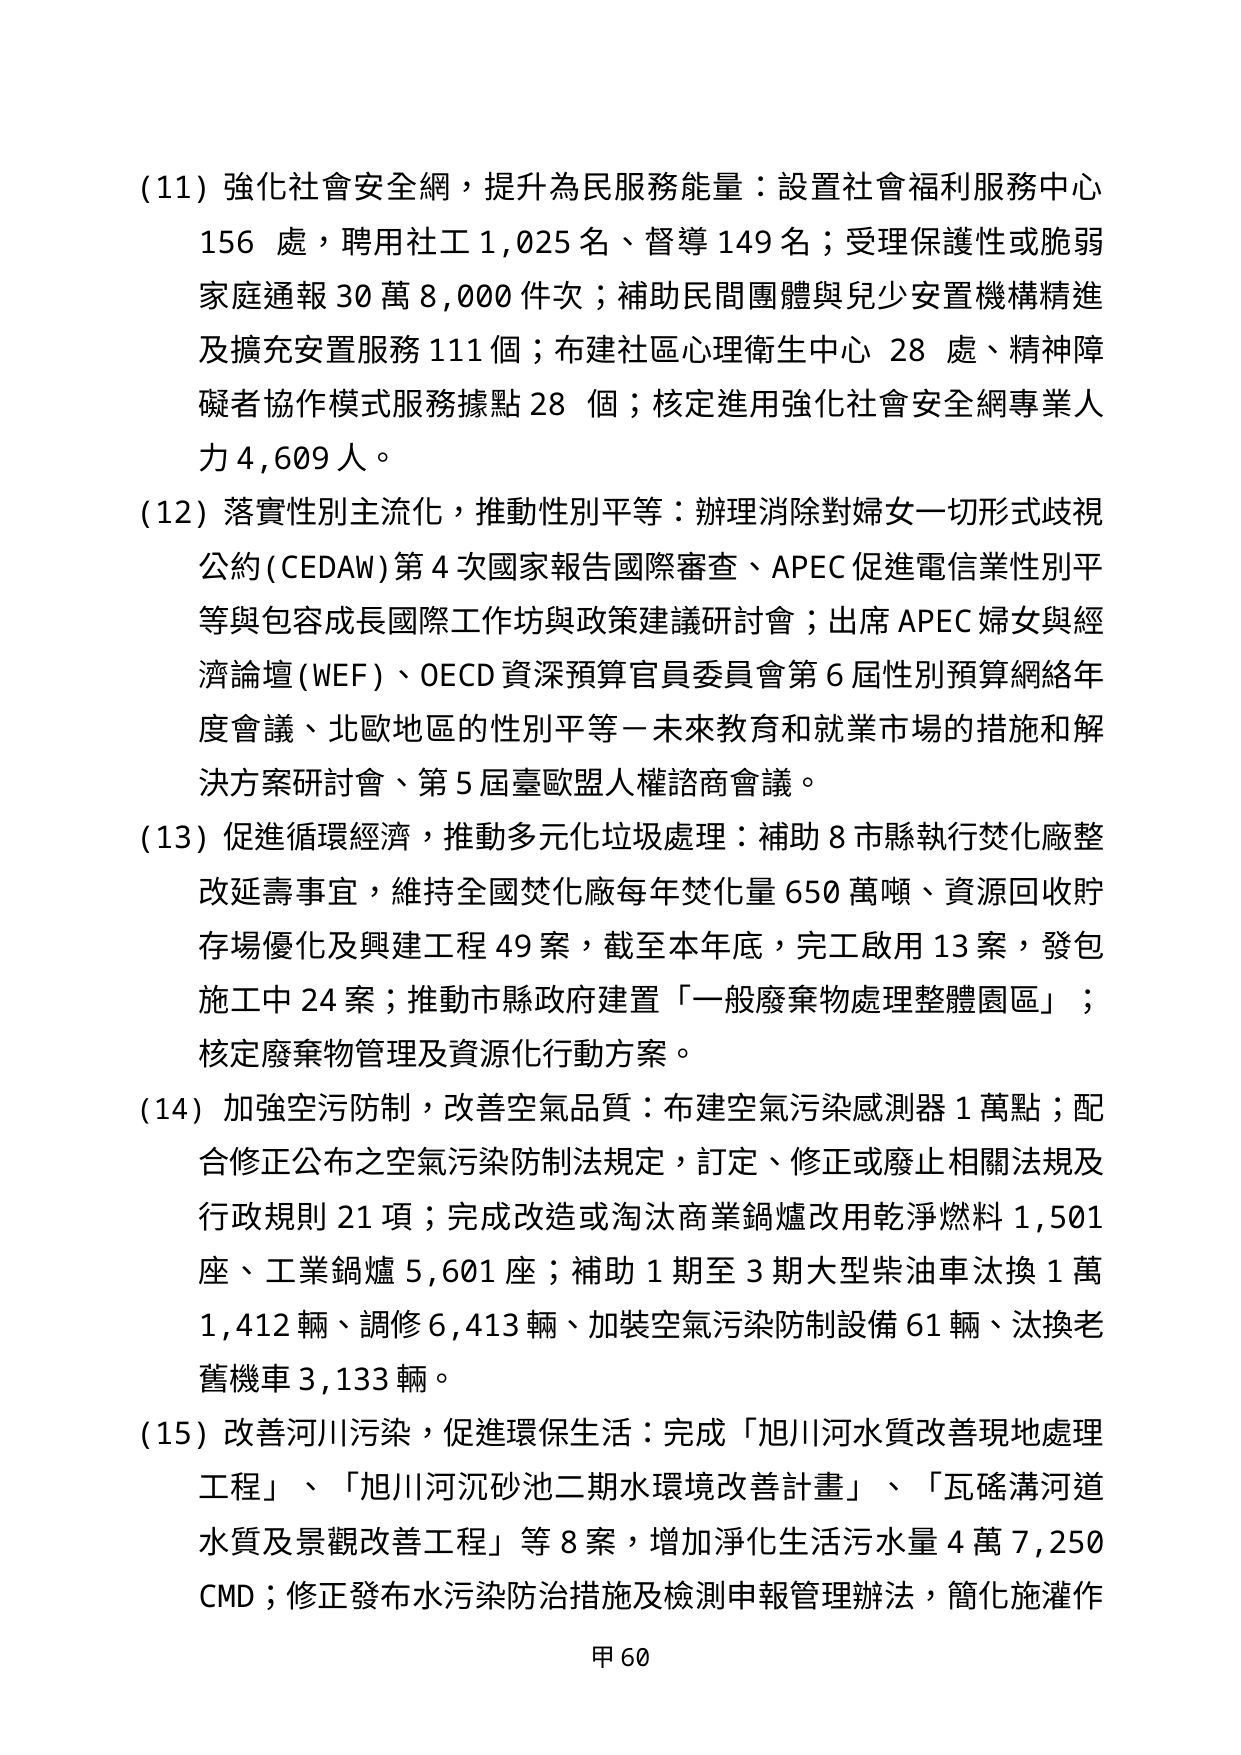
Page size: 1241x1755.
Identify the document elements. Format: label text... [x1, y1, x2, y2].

list 改善河川污染，促進環保生活：完成「旭川河水質改善現地處理工程」、「旭川河沉砂池二期水環境改善計畫」、「瓦磘溝河道水質及景觀改善工程」等8案，增加淨化生活污水量4萬7,250 CMD；修正發布水污染防治措施及檢測申報管理辦法，簡化施灌作 [136, 1401, 1104, 1618]
list 落實性別主流化，推動性別平等：辦理消除對婦女一切形式歧視公約(CEDAW)第4次國家報告國際審查、APEC促進電信業性別平等與包容成長國際工作坊與政策建議研討會；出席APEC婦女與經濟論壇(WEF)、OECD資深預算官員委員會第6屆性別預算網絡年度會議、北歐地區的性別平等－未來教育和就業市場的措施和解決方案研討會、第5屆臺歐盟人權諮商會議。 [136, 481, 1104, 806]
list 強化社會安全網，提升為民服務能量：設置社會福利服務中心156 處，聘用社工1,025名、督導149名；受理保護性或脆弱家庭通報30萬8,000件次；補助民間團體與兒少安置機構精進及擴充安置服務111個；布建社區心理衛生中心 28 處、精神障礙者協作模式服務據點28 個；核定進用強化社會安全網專業人力4,609人。 [136, 156, 1104, 481]
list 促進循環經濟，推動多元化垃圾處理：補助8市縣執行焚化廠整改延壽事宜，維持全國焚化廠每年焚化量650萬噸、資源回收貯存場優化及興建工程49案，截至本年底，完工啟用13案，發包施工中24案；推動市縣政府建置「一般廢棄物處理整體園區」；核定廢棄物管理及資源化行動方案。 [136, 806, 1104, 1076]
list 加強空污防制，改善空氣品質：布建空氣污染感測器1萬點；配合修正公布之空氣污染防制法規定，訂定、修正或廢止相關法規及行政規則21項；完成改造或淘汰商業鍋爐改用乾淨燃料1,501座、工業鍋爐5,601座；補助1期至3期大型柴油車汰換1萬1,412輛、調修6,413輛、加裝空氣污染防制設備61輛、汰換老舊機車3,133輛。 [136, 1076, 1104, 1401]
